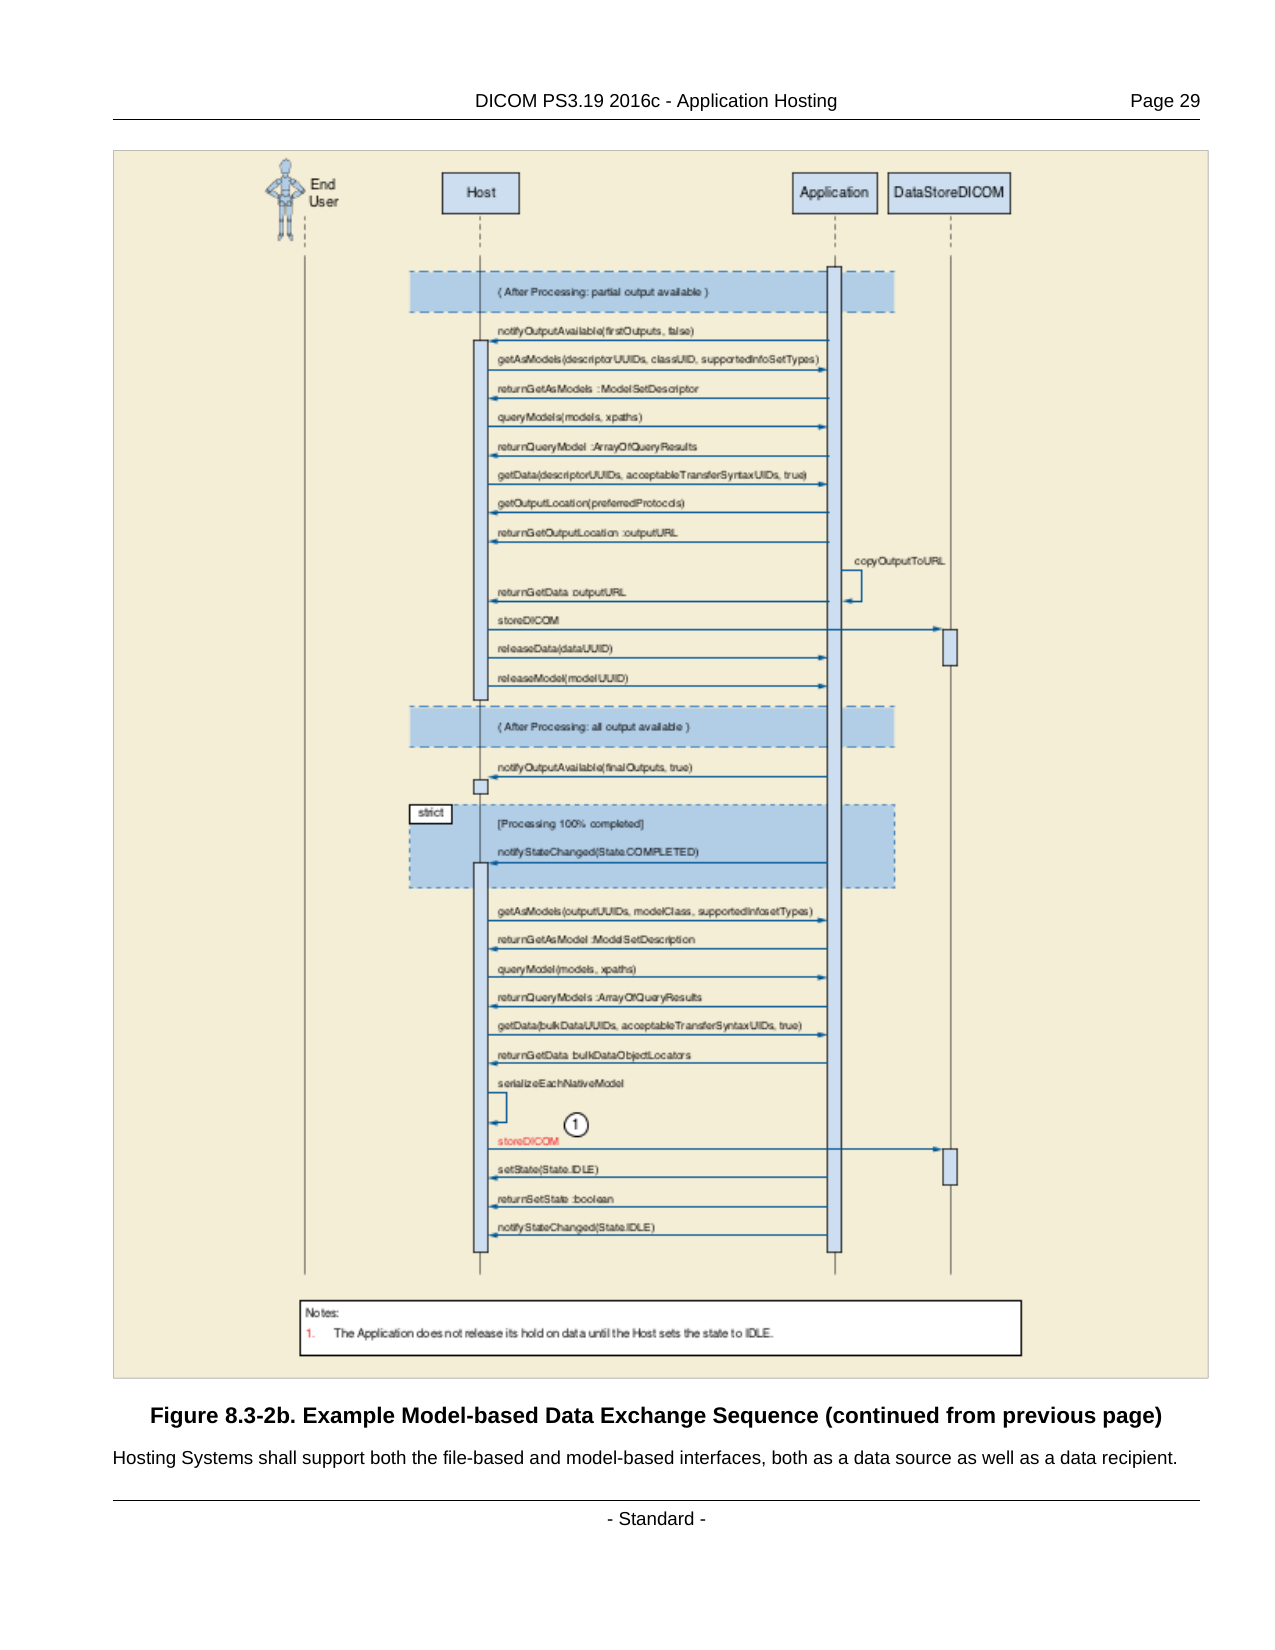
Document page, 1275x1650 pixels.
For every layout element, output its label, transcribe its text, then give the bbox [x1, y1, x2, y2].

picture [112, 150, 1210, 1380]
text Hosting Systems shall support both the file-based and model-based interfaces, both as a data source as well as a data recipient. [112, 1447, 1200, 1468]
text Figure 8.3-2b. Example Model-based Data Exchange Sequence (continued from previous page) [112, 1402, 1200, 1428]
